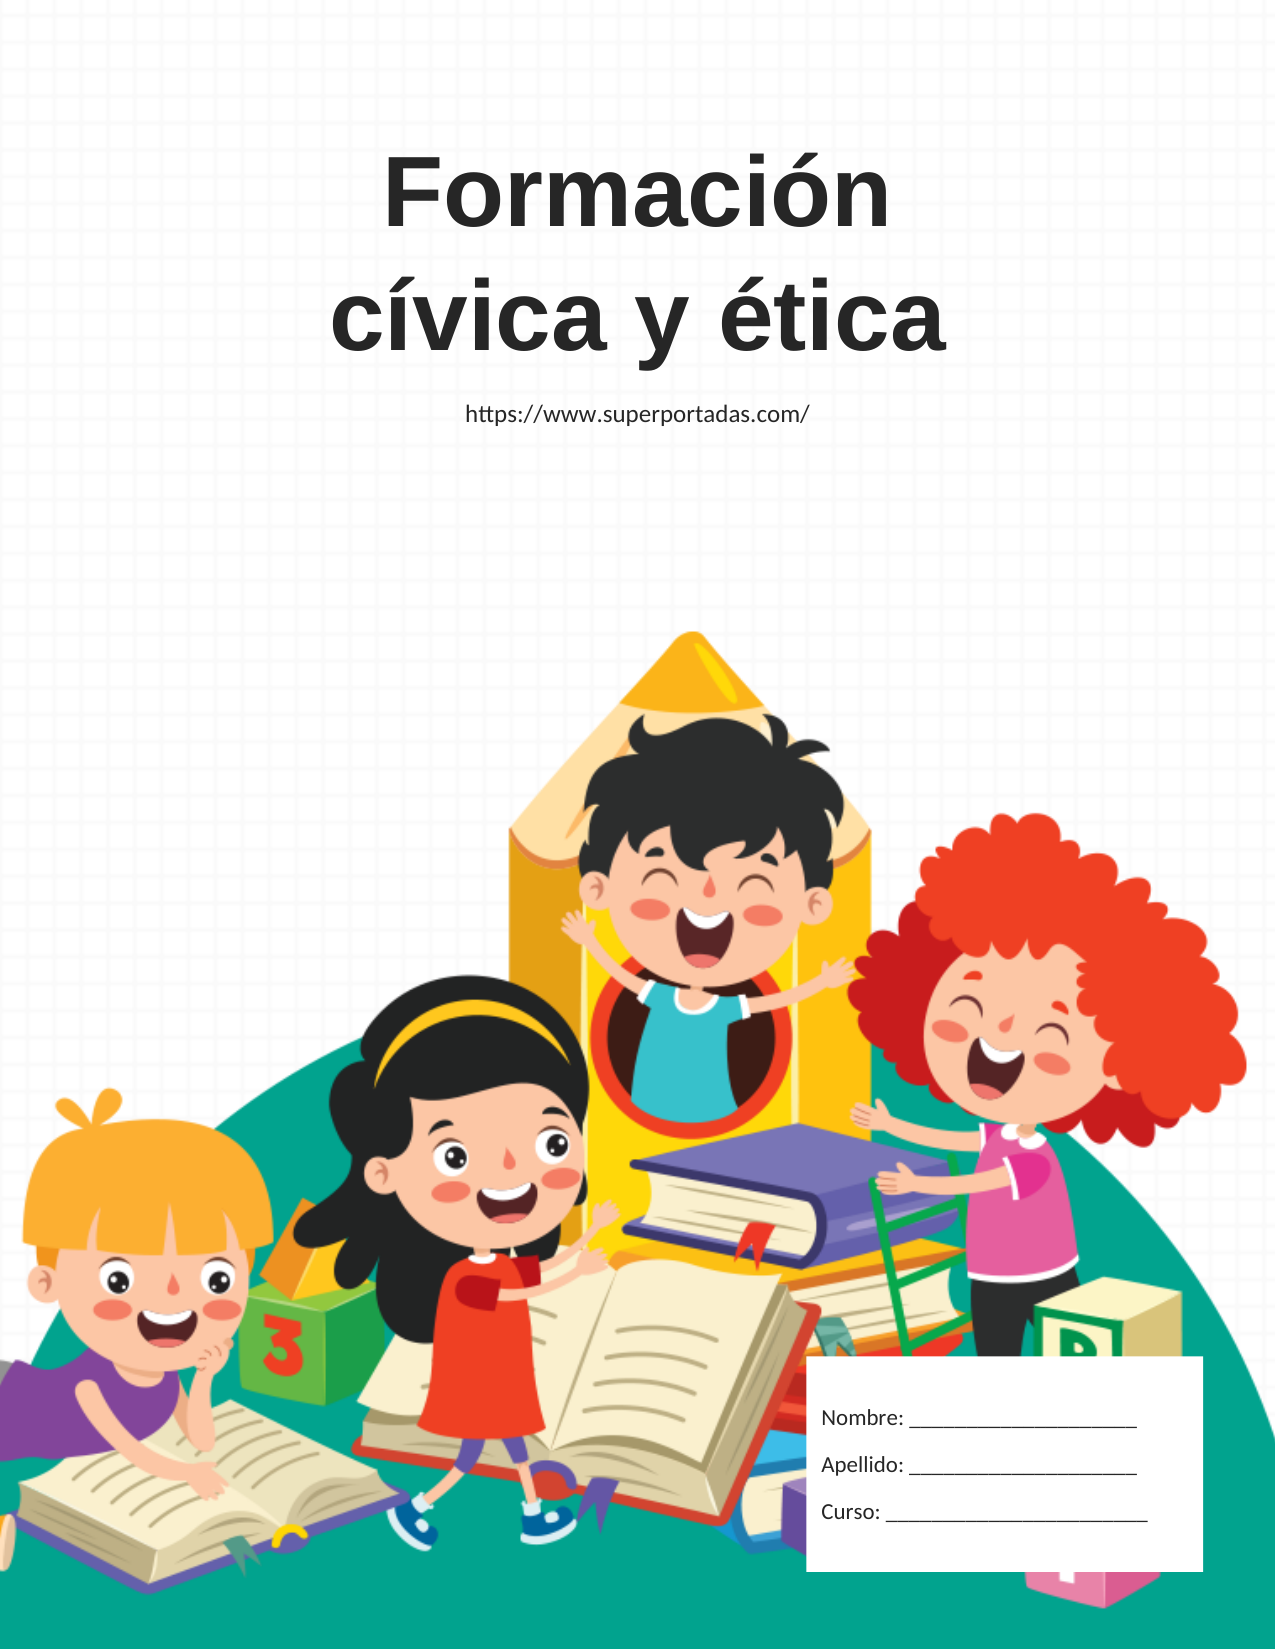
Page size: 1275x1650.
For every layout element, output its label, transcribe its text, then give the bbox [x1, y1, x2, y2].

text Apellido: ____________________ [821, 1450, 1188, 1478]
picture [0, 0, 1275, 1649]
text Curso: _______________________ [821, 1497, 1188, 1525]
text https://www.superportadas.com/ [244, 398, 1031, 428]
text Formación cívica y ética [244, 133, 1031, 372]
text Nombre: ____________________ [821, 1403, 1188, 1431]
